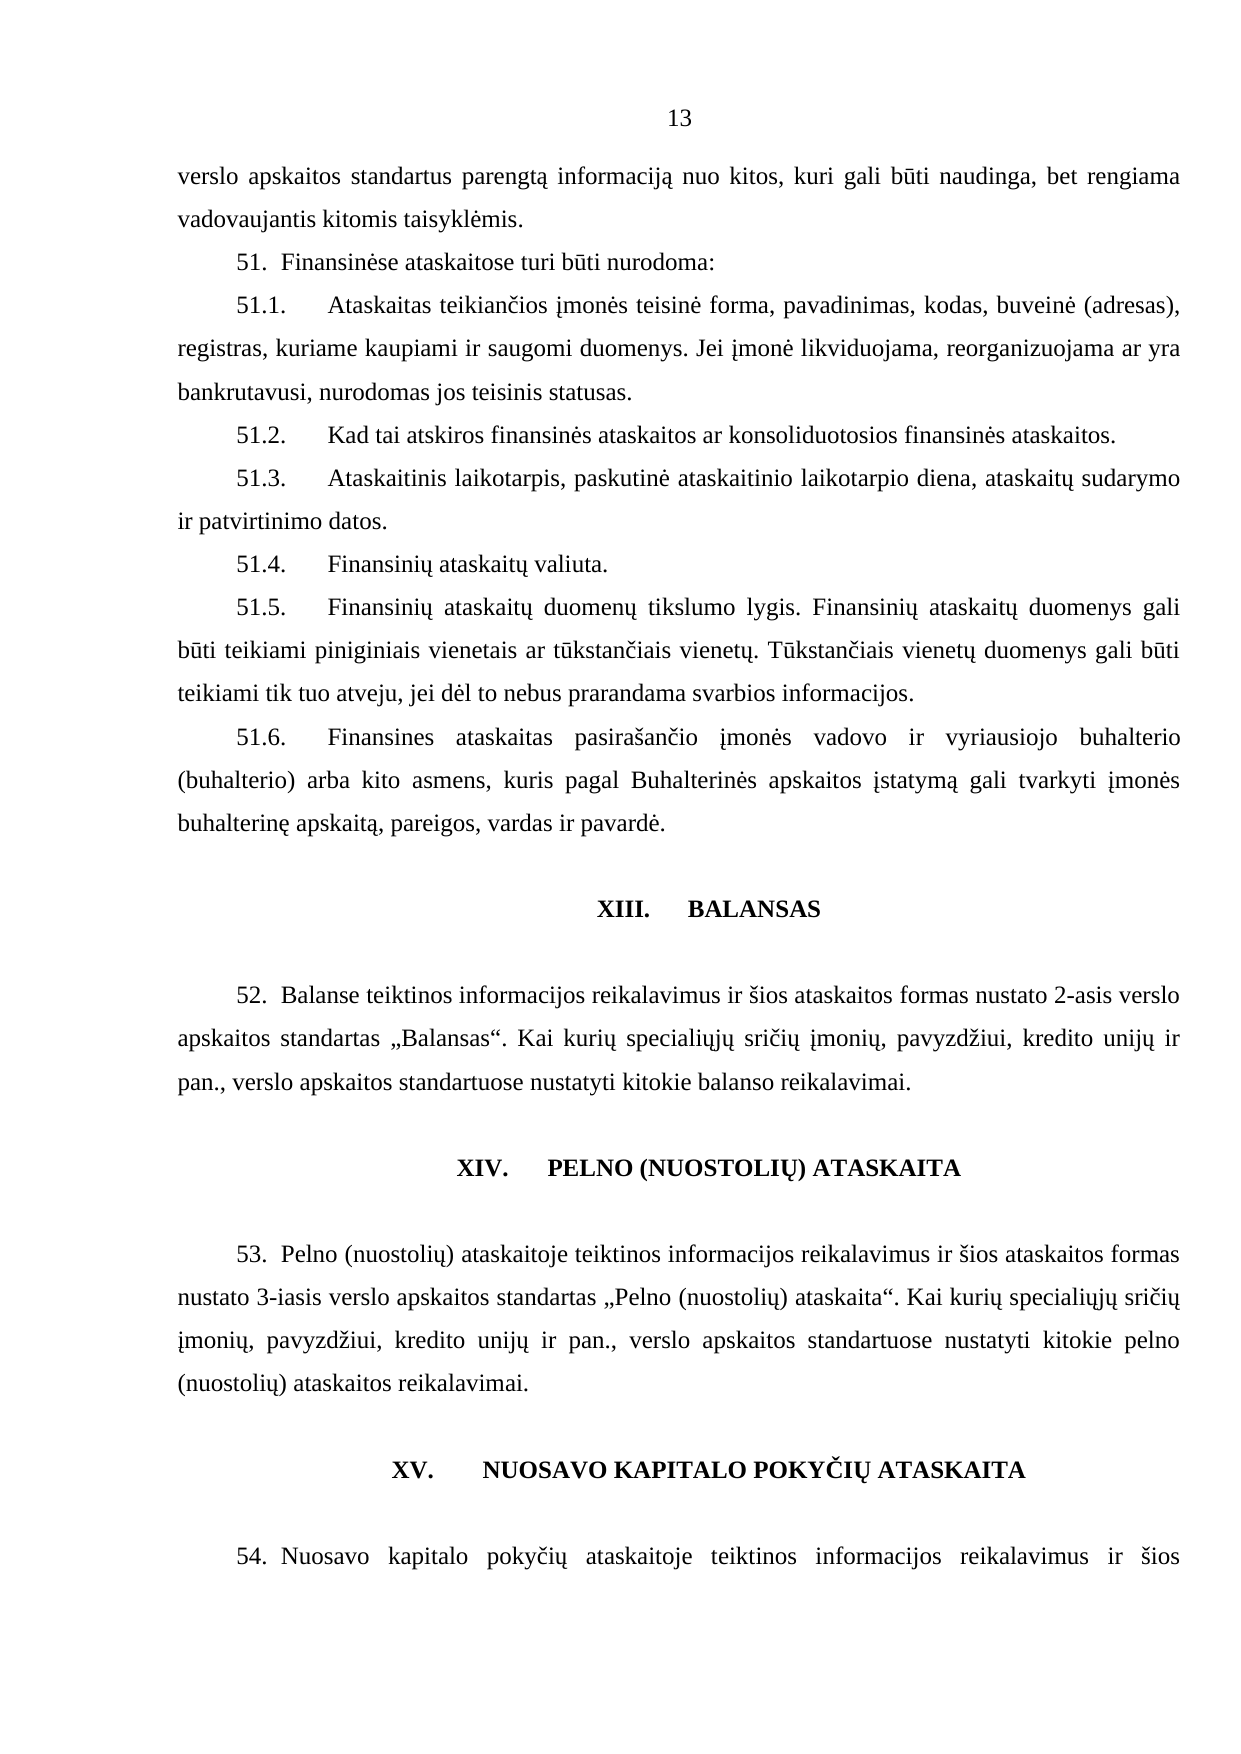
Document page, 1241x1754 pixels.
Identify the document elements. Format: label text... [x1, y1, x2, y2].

text 51. Finansinėse ataskaitose turi būti nurodoma: [177, 247, 1181, 276]
text 53. Pelno (nuostolių) ataskaitoje teiktinos informacijos reikalavimus ir šios ataskaitos formas nustato 3-iasis verslo apskaitos standartas „Pelno (nuostolių) ataskaita“. Kai kurių specialiųjų sričių įmonių, pavyzdžiui, kredito unijų ir pan., verslo apskaitos standartuose nustatyti kitokie pelno (nuostolių) ataskaitos reikalavimai. [177, 1239, 1181, 1397]
text verslo apskaitos standartus parengtą informaciją nuo kitos, kuri gali būti naudinga, bet rengiama vadovaujantis kitomis taisyklėmis. [177, 161, 1181, 233]
text XIII. BALANSAS [177, 894, 1181, 923]
text 51.6. Finansines ataskaitas pasirašančio įmonės vadovo ir vyriausiojo buhalterio (buhalterio) arba kito asmens, kuris pagal Buhalterinės apskaitos įstatymą gali tvarkyti įmonės buhalterinę apskaitą, pareigos, vardas ir pavardė. [177, 722, 1181, 837]
text 54. Nuosavo kapitalo pokyčių ataskaitoje teiktinos informacijos reikalavimus ir šios [177, 1541, 1181, 1570]
text 51.4. Finansinių ataskaitų valiuta. [177, 549, 1181, 578]
text 51.2. Kad tai atskiros finansinės ataskaitos ar konsoliduotosios finansinės ataskaitos. [177, 420, 1181, 448]
text 51.1. Ataskaitas teikiančios įmonės teisinė forma, pavadinimas, kodas, buveinė (adresas), registras, kuriame kaupiami ir saugomi duomenys. Jei įmonė likviduojama, reorganizuojama ar yra bankrutavusi, nurodomas jos teisinis statusas. [177, 290, 1181, 405]
text XIV. PELNO (NUOSTOLIŲ) ATASKAITA [177, 1153, 1181, 1182]
text XV. NUOSAVO KAPITALO POKYČIŲ ATASKAITA [177, 1455, 1181, 1483]
text 51.3. Ataskaitinis laikotarpis, paskutinė ataskaitinio laikotarpio diena, ataskaitų sudarymo ir patvirtinimo datos. [177, 463, 1181, 535]
text 52. Balanse teiktinos informacijos reikalavimus ir šios ataskaitos formas nustato 2-asis verslo apskaitos standartas „Balansas“. Kai kurių specialiųjų sričių įmonių, pavyzdžiui, kredito unijų ir pan., verslo apskaitos standartuose nustatyti kitokie balanso reikalavimai. [177, 980, 1181, 1095]
text 51.5. Finansinių ataskaitų duomenų tikslumo lygis. Finansinių ataskaitų duomenys gali būti teikiami piniginiais vienetais ar tūkstančiais vienetų. Tūkstančiais vienetų duomenys gali būti teikiami tik tuo atveju, jei dėl to nebus prarandama svarbios informacijos. [177, 592, 1181, 707]
